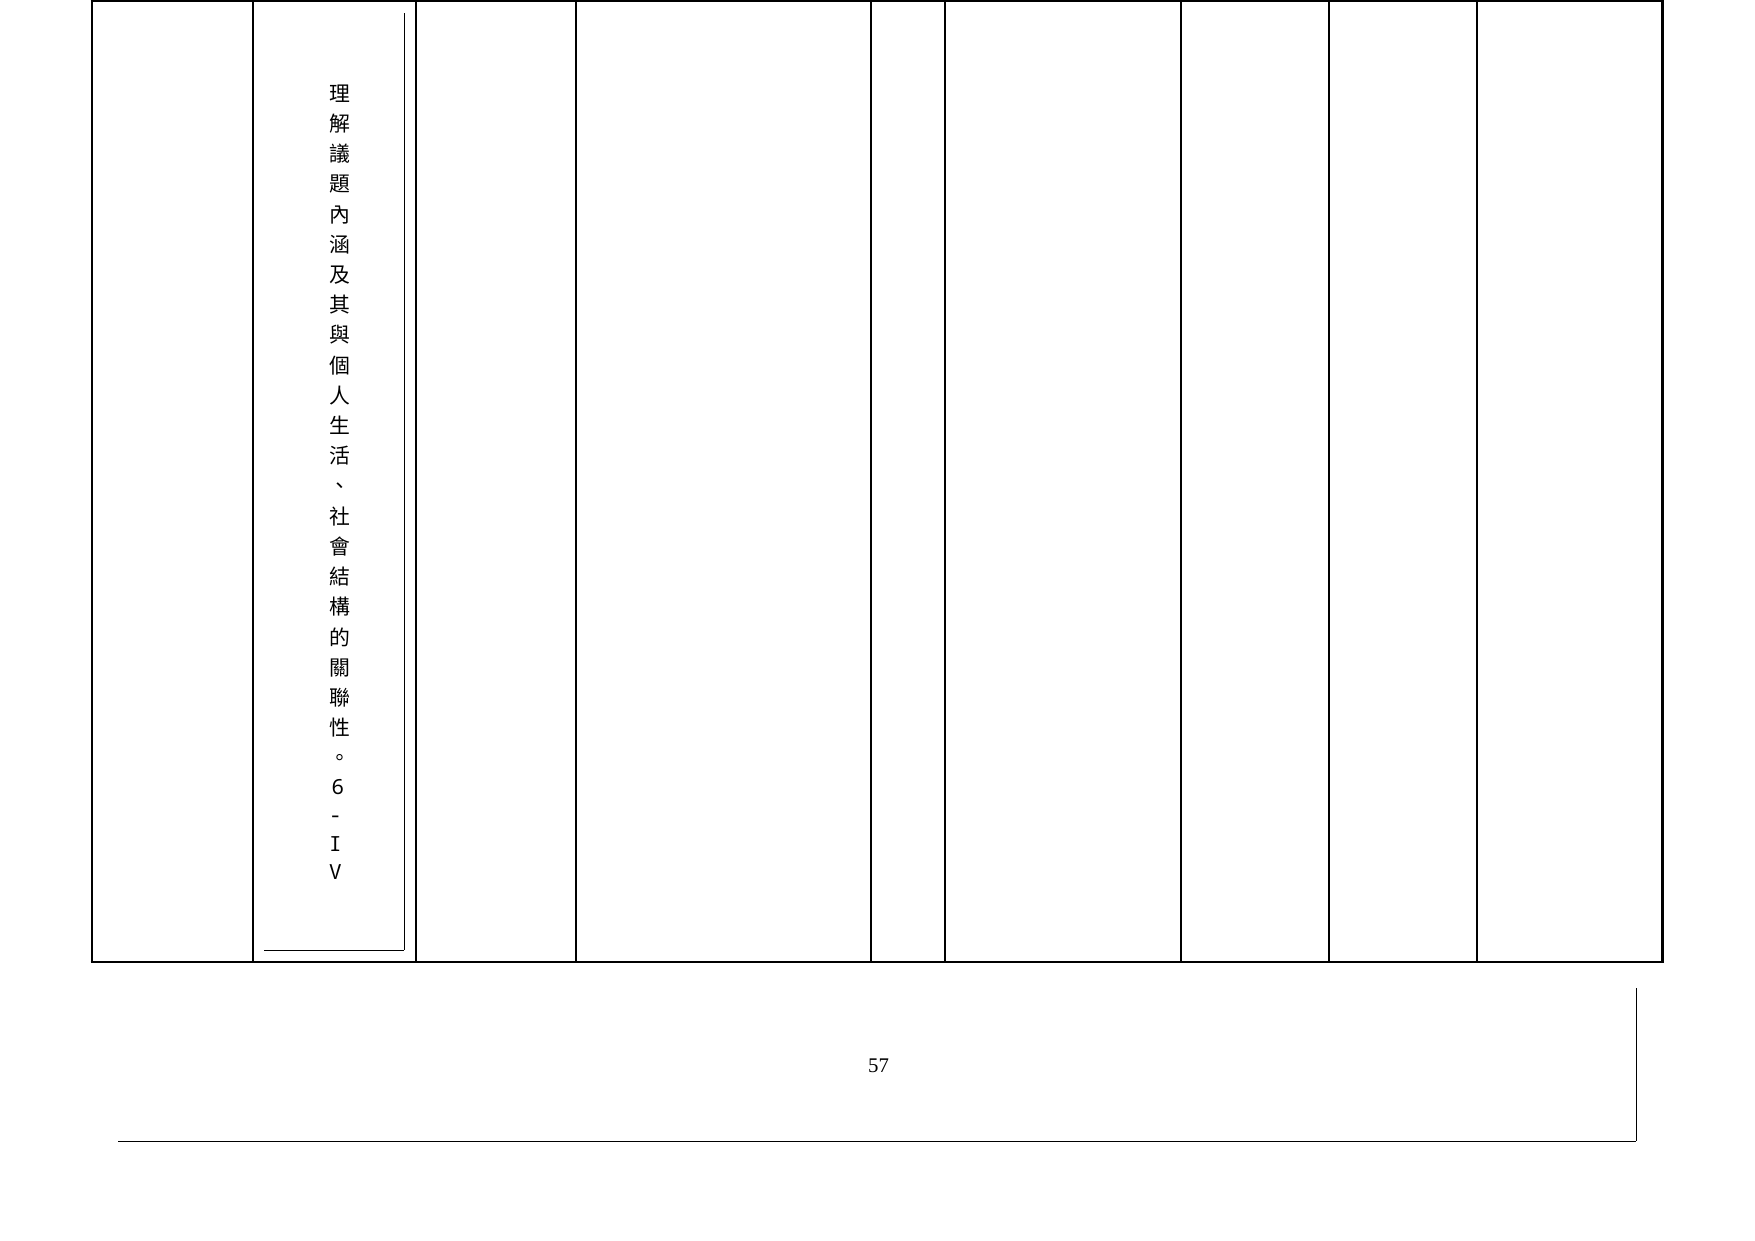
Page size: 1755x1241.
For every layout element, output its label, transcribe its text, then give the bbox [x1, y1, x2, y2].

table_cell [1182, 2, 1328, 961]
table_cell [1330, 2, 1476, 961]
table_cell [417, 2, 575, 961]
table_cell [946, 2, 1180, 961]
table_cell [93, 2, 252, 961]
table_cell [1478, 2, 1661, 961]
table_cell [577, 2, 870, 961]
table_cell [872, 2, 944, 961]
table_cell 理解議題內涵及其與個人生活、社會結構的關聯性。 6-IV- [254, 2, 415, 961]
